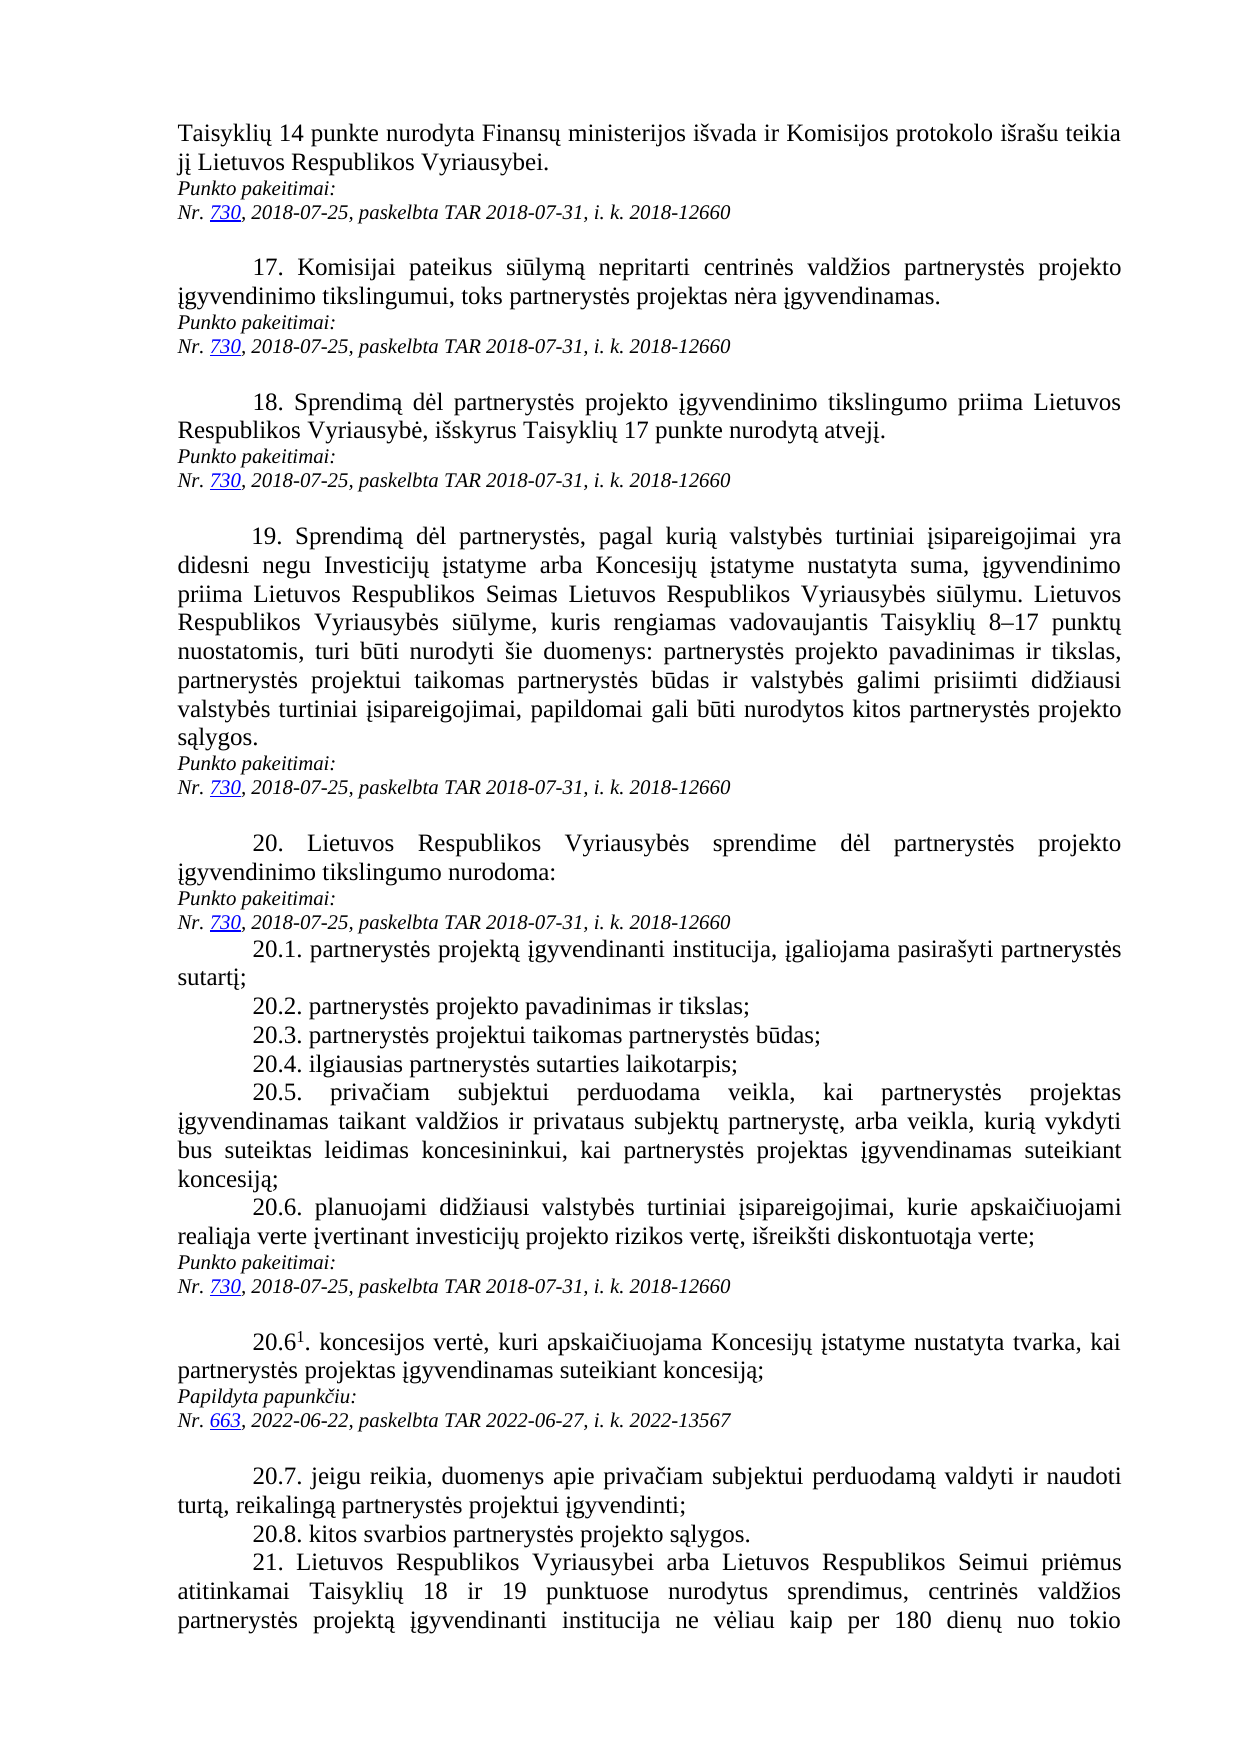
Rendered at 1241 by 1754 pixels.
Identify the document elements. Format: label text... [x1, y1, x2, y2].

text Nr. 730, 2018-07-25, paskelbta TAR 2018-07-31, i. k. 2018-12660 [177, 1274, 1122, 1298]
text 19. Sprendimą dėl partnerystės, pagal kurią valstybės turtiniai įsipareigojimai yra didesni negu Investicijų įstatyme arba Koncesijų įstatyme nustatyta suma, įgyvendinimo priima Lietuvos Respublikos Seimas Lietuvos Respublikos Vyriausybės siūlymu. Lietuvos Respublikos Vyriausybės siūlyme, kuris rengiamas vadovaujantis Taisyklių 8–17 punktų nuostatomis, turi būti nurodyti šie duomenys: partnerystės projekto pavadinimas ir tikslas, partnerystės projektui taikomas partnerystės būdas ir valstybės galimi prisiimti didžiausi valstybės turtiniai įsipareigojimai, papildomai gali būti nurodytos kitos partnerystės projekto sąlygos. [177, 521, 1122, 751]
text Taisyklių 14 punkte nurodyta Finansų ministerijos išvada ir Komisijos protokolo išrašu teikia jį Lietuvos Respublikos Vyriausybei. [177, 118, 1122, 176]
text Punkto pakeitimai: [177, 886, 1122, 910]
text Papildyta papunkčiu: [177, 1384, 1122, 1408]
text 20.61. koncesijos vertė, kuri apskaičiuojama Koncesijų įstatyme nustatyta tvarka, kai partnerystės projektas įgyvendinamas suteikiant koncesiją; [177, 1327, 1122, 1384]
text 20.2. partnerystės projekto pavadinimas ir tikslas; [177, 991, 1122, 1020]
text 20.7. jeigu reikia, duomenys apie privačiam subjektui perduodamą valdyti ir naudoti turtą, reikalingą partnerystės projektui įgyvendinti; [177, 1461, 1122, 1519]
text 21. Lietuvos Respublikos Vyriausybei arba Lietuvos Respublikos Seimui priėmus atitinkamai Taisyklių 18 ir 19 punktuose nurodytus sprendimus, centrinės valdžios partnerystės projektą įgyvendinanti institucija ne vėliau kaip per 180 dienų nuo tokio [177, 1547, 1122, 1634]
text Nr. 730, 2018-07-25, paskelbta TAR 2018-07-31, i. k. 2018-12660 [177, 775, 1122, 799]
text 17. Komisijai pateikus siūlymą nepritarti centrinės valdžios partnerystės projekto įgyvendinimo tikslingumui, toks partnerystės projektas nėra įgyvendinamas. [177, 252, 1122, 310]
text 18. Sprendimą dėl partnerystės projekto įgyvendinimo tikslingumo priima Lietuvos Respublikos Vyriausybė, išskyrus Taisyklių 17 punkte nurodytą atvejį. [177, 387, 1122, 444]
text Nr. 730, 2018-07-25, paskelbta TAR 2018-07-31, i. k. 2018-12660 [177, 200, 1122, 224]
text Nr. 730, 2018-07-25, paskelbta TAR 2018-07-31, i. k. 2018-12660 [177, 468, 1122, 492]
text 20. Lietuvos Respublikos Vyriausybės sprendime dėl partnerystės projekto įgyvendinimo tikslingumo nurodoma: [177, 828, 1122, 886]
text 20.4. ilgiausias partnerystės sutarties laikotarpis; [177, 1049, 1122, 1077]
text 20.6. planuojami didžiausi valstybės turtiniai įsipareigojimai, kurie apskaičiuojami realiąja verte įvertinant investicijų projekto rizikos vertę, išreikšti diskontuotąja verte; [177, 1192, 1122, 1250]
text Nr. 663, 2022-06-22, paskelbta TAR 2022-06-27, i. k. 2022-13567 [177, 1408, 1122, 1432]
text Punkto pakeitimai: [177, 751, 1122, 775]
text Punkto pakeitimai: [177, 1250, 1122, 1274]
text Punkto pakeitimai: [177, 176, 1122, 200]
text 20.3. partnerystės projektui taikomas partnerystės būdas; [177, 1020, 1122, 1049]
text Punkto pakeitimai: [177, 310, 1122, 334]
text Nr. 730, 2018-07-25, paskelbta TAR 2018-07-31, i. k. 2018-12660 [177, 334, 1122, 358]
text 20.8. kitos svarbios partnerystės projekto sąlygos. [177, 1519, 1122, 1547]
text Punkto pakeitimai: [177, 444, 1122, 468]
text Nr. 730, 2018-07-25, paskelbta TAR 2018-07-31, i. k. 2018-12660 [177, 910, 1122, 934]
text 20.1. partnerystės projektą įgyvendinanti institucija, įgaliojama pasirašyti partnerystės sutartį; [177, 934, 1122, 991]
text 20.5. privačiam subjektui perduodama veikla, kai partnerystės projektas įgyvendinamas taikant valdžios ir privataus subjektų partnerystę, arba veikla, kurią vykdyti bus suteiktas leidimas koncesininkui, kai partnerystės projektas įgyvendinamas suteikiant koncesiją; [177, 1077, 1122, 1192]
